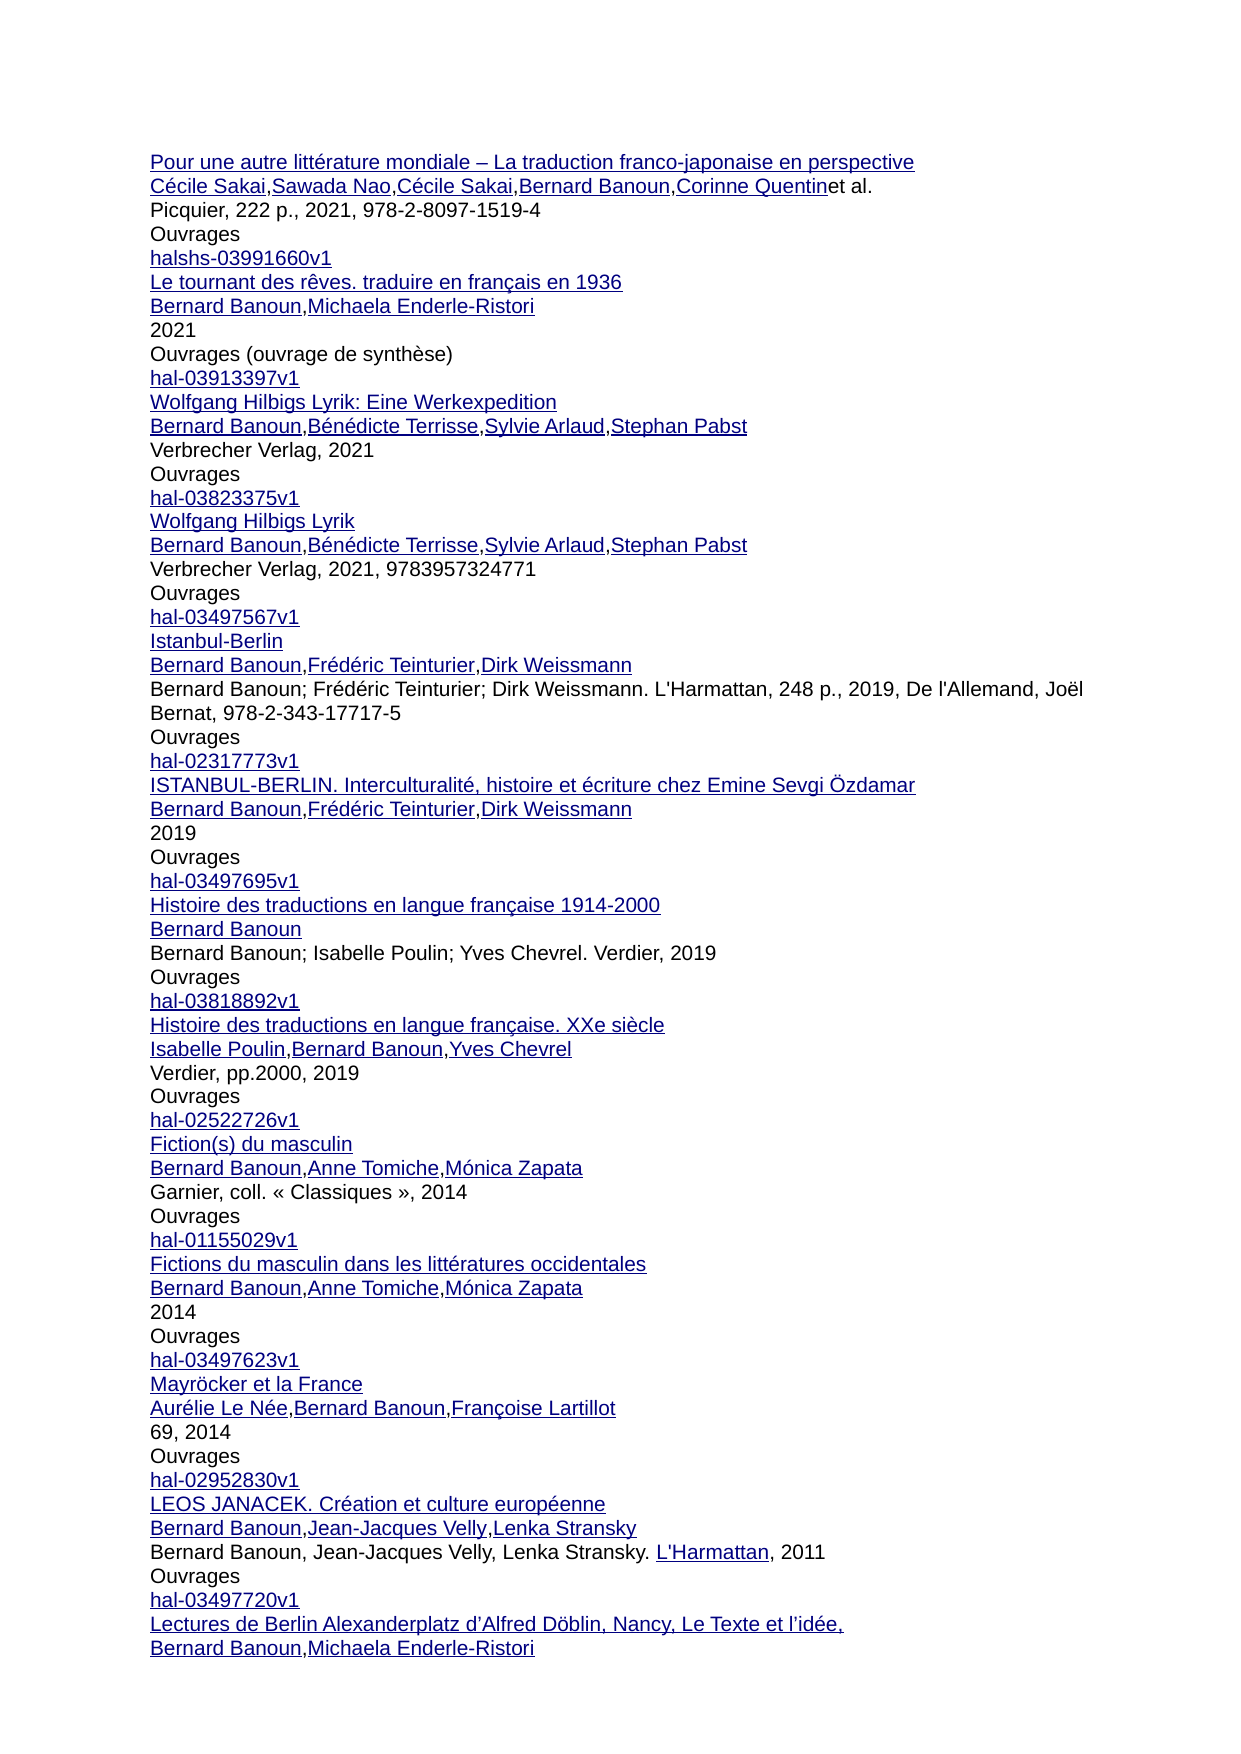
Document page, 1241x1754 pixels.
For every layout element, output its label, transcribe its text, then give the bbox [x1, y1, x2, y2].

table_cell LEOS JANACEK. Création et culture européenne Bernard Banoun,Jean-Jacques Velly,Lenka Stransky Bernard Banoun, Jean-Jacques Velly, Lenka Stransky. L'Harmattan, 2011 Ouvrages hal-03497720v1 [150, 1492, 1090, 1611]
table_cell Mayröcker et la France Aurélie Le Née,Bernard Banoun,Françoise Lartillot 69, 2014 Ouvrages hal-02952830v1 [150, 1372, 1090, 1492]
table_cell Le tournant des rêves. traduire en français en 1936 Bernard Banoun,Michaela Enderle-Ristori 2021 Ouvrages (ouvrage de synthèse) hal-03913397v1 [150, 270, 1090, 389]
table_cell Fictions du masculin dans les littératures occidentales Bernard Banoun,Anne Tomiche,Mónica Zapata 2014 Ouvrages hal-03497623v1 [150, 1252, 1090, 1372]
table_cell Istanbul-Berlin Bernard Banoun,Frédéric Teinturier,Dirk Weissmann Bernard Banoun; Frédéric Teinturier; Dirk Weissmann. L'Harmattan, 248 p., 2019, De l'Allemand, Joël Bernat, 978-2-343-17717-5 Ouvrages hal-02317773v1 [150, 629, 1090, 773]
table_cell Histoire des traductions en langue française. XXe siècle Isabelle Poulin,Bernard Banoun,Yves Chevrel Verdier, pp.2000, 2019 Ouvrages hal-02522726v1 [150, 1013, 1090, 1132]
table_cell Wolfgang Hilbigs Lyrik Bernard Banoun,Bénédicte Terrisse,Sylvie Arlaud,Stephan Pabst Verbrecher Verlag, 2021, 9783957324771 Ouvrages hal-03497567v1 [150, 509, 1090, 629]
table_cell Lectures de Berlin Alexanderplatz d’Alfred Döblin, Nancy, Le Texte et l’idée, Bernard Banoun,Michaela Enderle-Ristori [150, 1611, 1090, 1659]
table_cell Pour une autre littérature mondiale – La traduction franco-japonaise en perspective Cécile Sakai,Sawada Nao,Cécile Sakai,Bernard Banoun,Corinne Quentinet al. Picquier, 222 p., 2021, 978-2-8097-1519-4 Ouvrages halshs-03991660v1 [150, 150, 1090, 270]
table_cell ISTANBUL-BERLIN. Interculturalité, histoire et écriture chez Emine Sevgi Özdamar Bernard Banoun,Frédéric Teinturier,Dirk Weissmann 2019 Ouvrages hal-03497695v1 [150, 773, 1090, 893]
table_cell Wolfgang Hilbigs Lyrik: Eine Werkexpedition Bernard Banoun,Bénédicte Terrisse,Sylvie Arlaud,Stephan Pabst Verbrecher Verlag, 2021 Ouvrages hal-03823375v1 [150, 390, 1090, 509]
table_cell Histoire des traductions en langue française 1914-2000 Bernard Banoun Bernard Banoun; Isabelle Poulin; Yves Chevrel. Verdier, 2019 Ouvrages hal-03818892v1 [150, 893, 1090, 1012]
table_cell Fiction(s) du masculin Bernard Banoun,Anne Tomiche,Mónica Zapata Garnier, coll. « Classiques », 2014 Ouvrages hal-01155029v1 [150, 1132, 1090, 1252]
